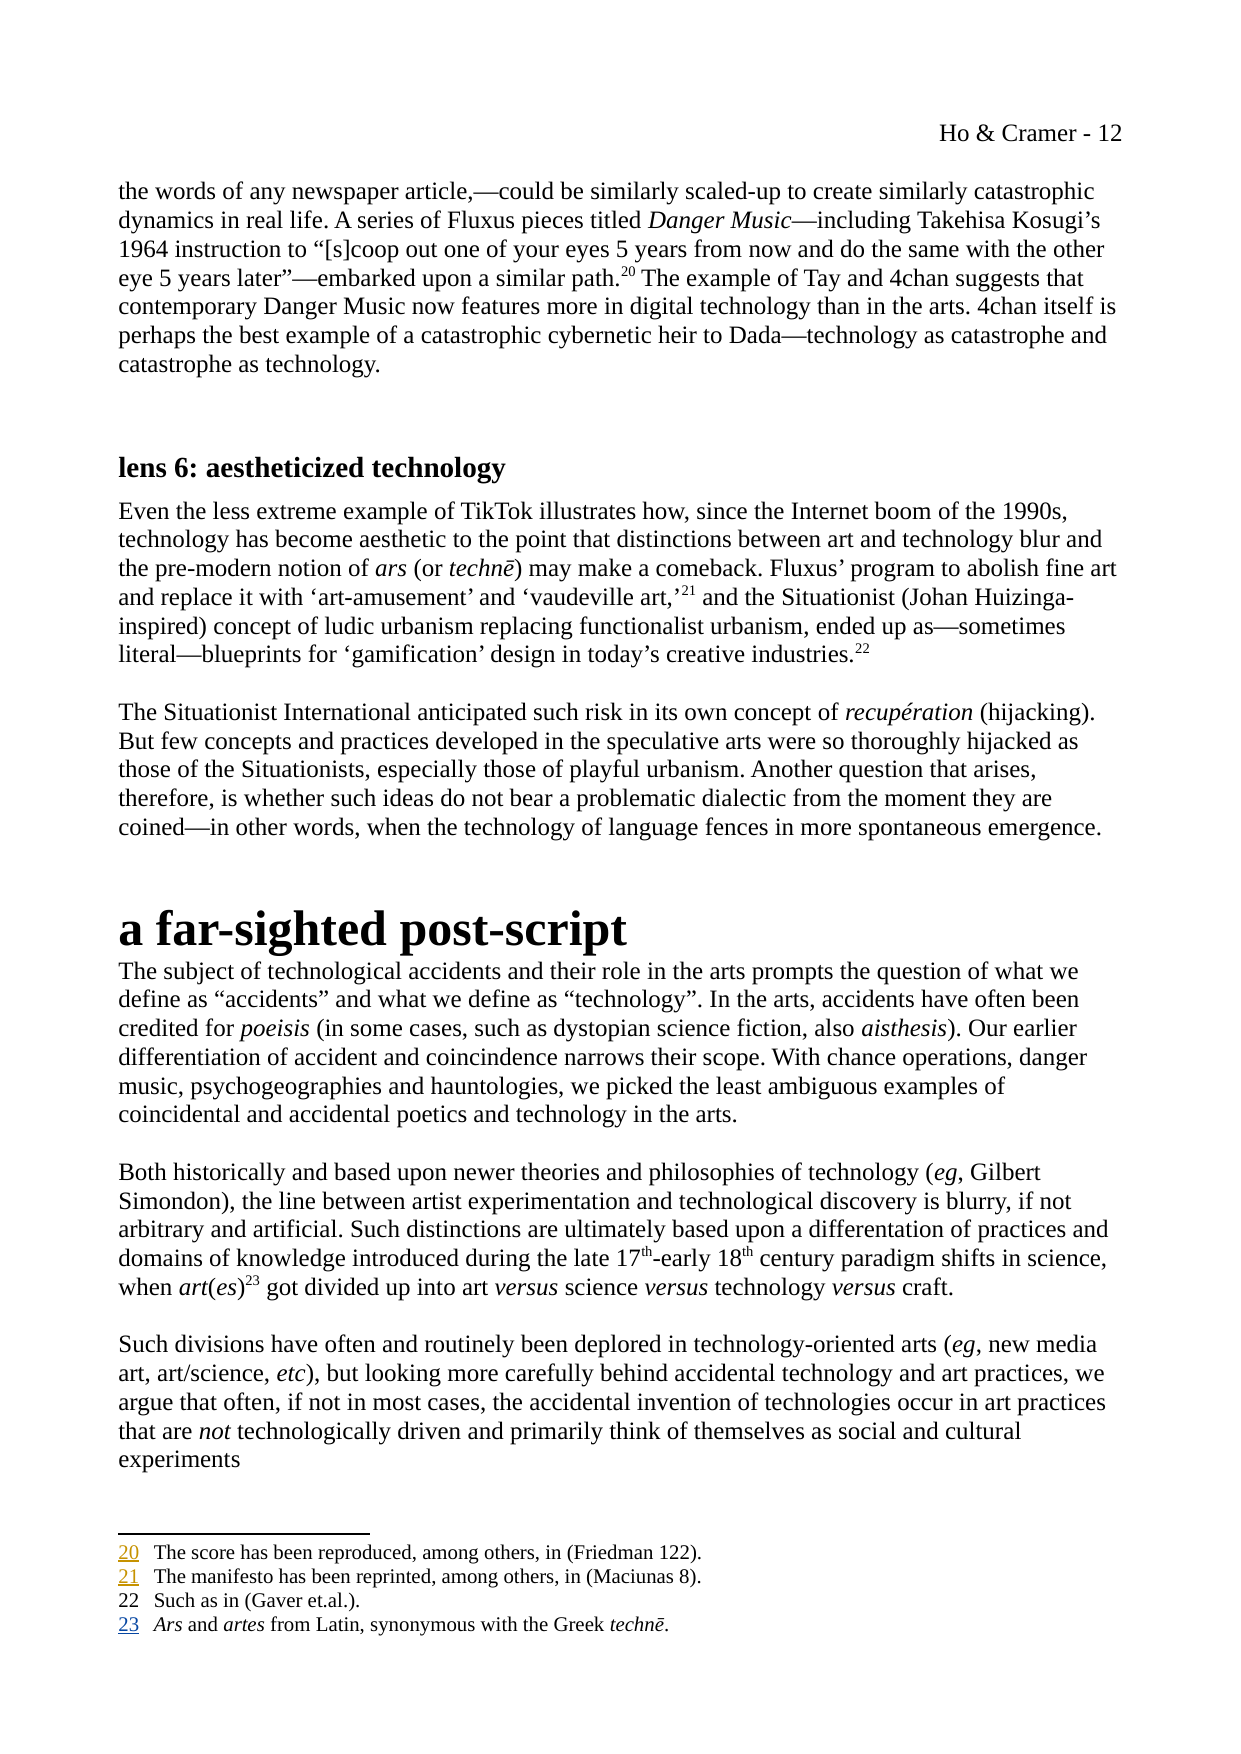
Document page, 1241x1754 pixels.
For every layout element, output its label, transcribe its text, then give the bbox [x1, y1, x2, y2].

text Both historically and based upon newer theories and philosophies of technology (eg, Gilbert Simondon), the line between artist experimentation and technological discovery is blurry, if not arbitrary and artificial. Such distinctions are ultimately based upon a differentation of practices and domains of knowledge introduced during the late 17th-early 18th century paradigm shifts in science, when art(es) got divided up into art versus science versus technology versus craft. [118, 1157, 1122, 1301]
subtitle lens 6: aestheticized technology [118, 450, 1122, 483]
text Even the less extreme example of TikTok illustrates how, since the Internet boom of the 1990s, technology has become aesthetic to the point that distinctions between art and technology blur and the pre-modern notion of ars (or technē) may make a comeback. Fluxus’ program to abolish fine art and replace it with ‘art-amusement’ and ‘vaudeville art,’ and the Situationist (Johan Huizinga-inspired) concept of ludic urbanism replacing functionalist urbanism, ended up as—sometimes literal—blueprints for ‘gamification’ design in today’s creative industries. [118, 496, 1122, 668]
text Such divisions have often and routinely been deplored in technology-oriented arts (eg, new media art, art/science, etc), but looking more carefully behind accidental technology and art practices, we argue that often, if not in most cases, the accidental invention of technologies occur in art practices that are not technologically driven and primarily think of themselves as social and cultural experiments [118, 1329, 1122, 1473]
text Such as in (Gaver et.al.). [118, 1588, 1122, 1612]
text The manifesto has been reprinted, among others, in (Maciunas 8). [118, 1564, 1122, 1588]
text The Situationist International anticipated such risk in its own concept of recupération (hijacking). But few concepts and practices developed in the speculative arts were so thoroughly hijacked as those of the Situationists, especially those of playful urbanism. Another question that arises, therefore, is whether such ideas do not bear a problematic dialectic from the moment they are coined—in other words, when the technology of language fences in more spontaneous emergence. [118, 697, 1122, 841]
text a far-sighted post-script [118, 898, 1122, 956]
text The score has been reproduced, among others, in (Friedman 122). [118, 1539, 1122, 1564]
text Ars and artes from Latin, synonymous with the Greek technē. [118, 1612, 1122, 1636]
text the words of any newspaper article,—could be similarly scaled-up to create similarly catastrophic dynamics in real life. A series of Fluxus pieces titled Danger Music—including Takehisa Kosugi’s 1964 instruction to “[s]coop out one of your eyes 5 years from now and do the same with the other eye 5 years later”—embarked upon a similar path. The example of Tay and 4chan suggests that contemporary Danger Music now features more in digital technology than in the arts. 4chan itself is perhaps the best example of a catastrophic cybernetic heir to Dada—technology as catastrophe and catastrophe as technology. [118, 176, 1122, 378]
